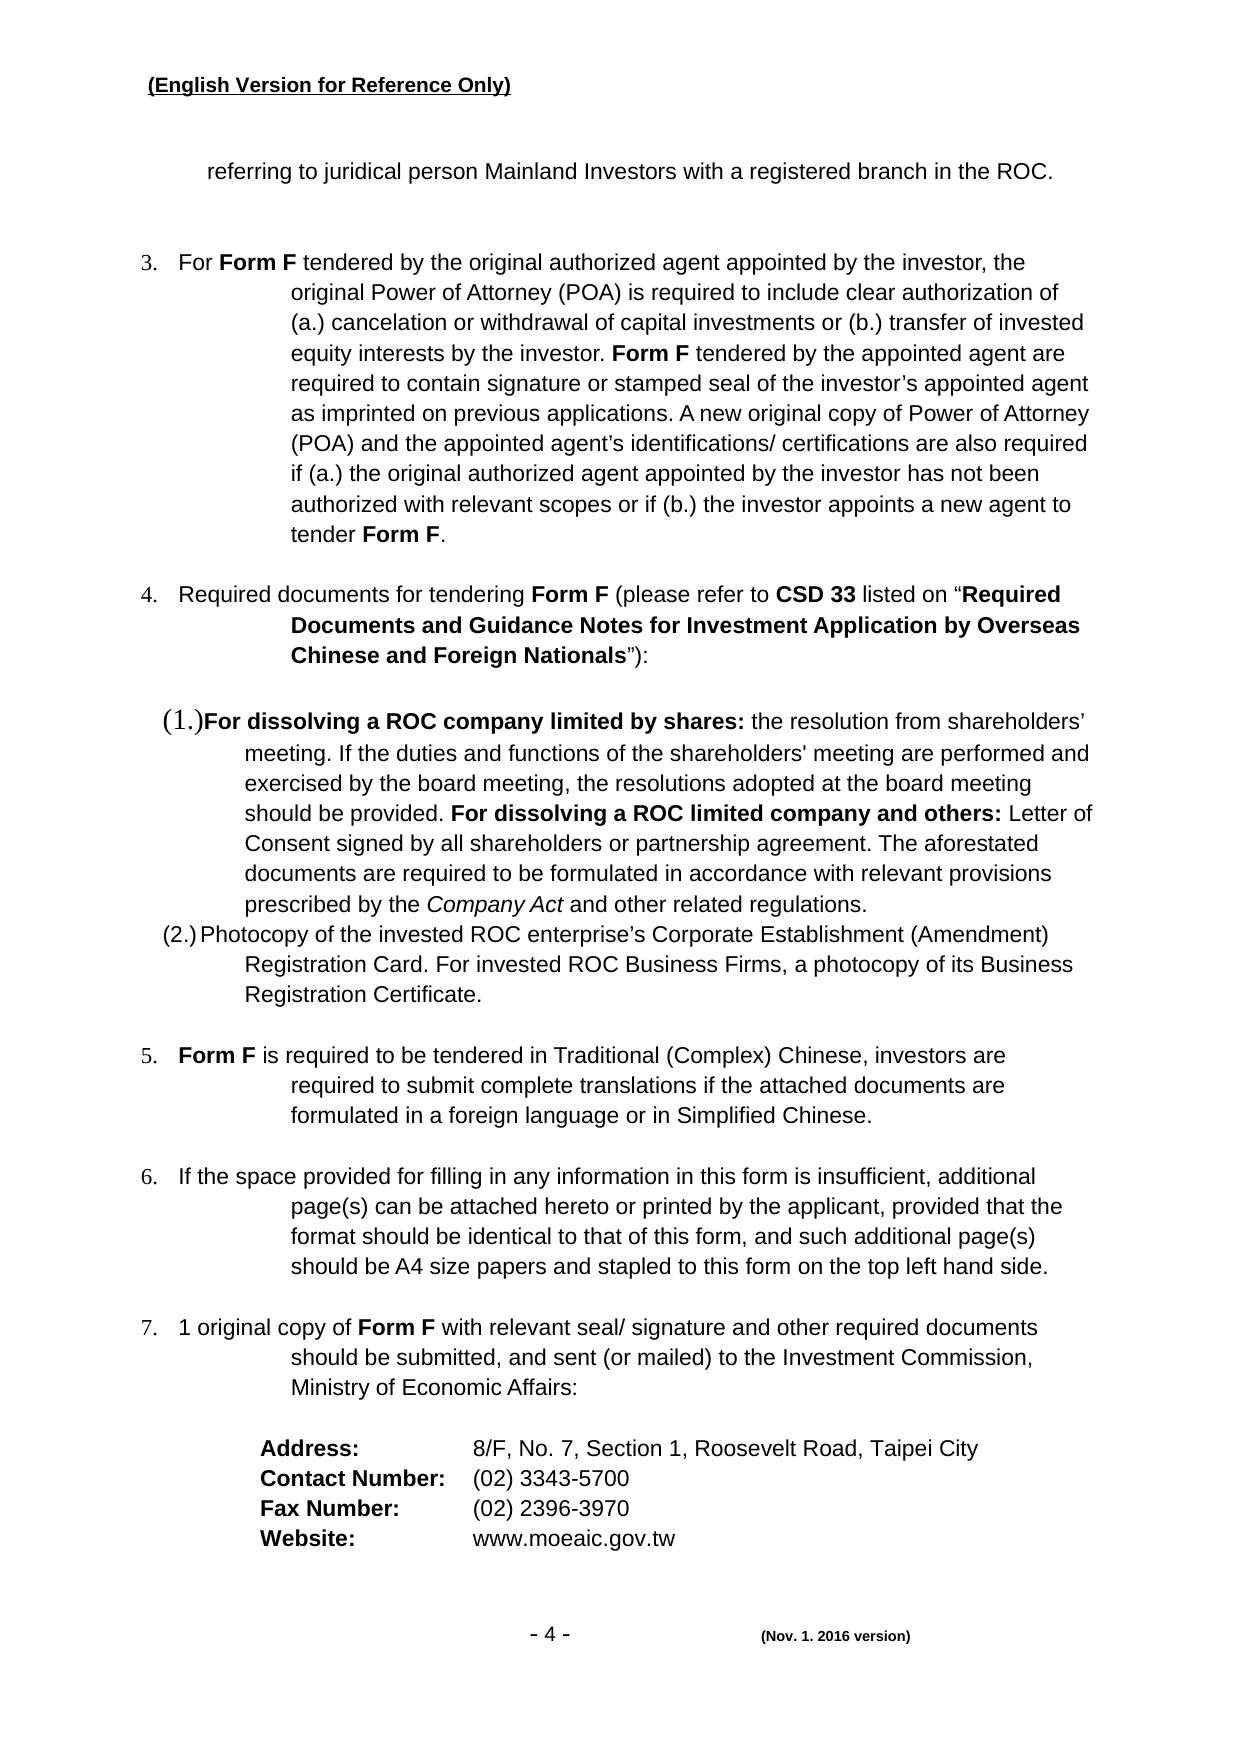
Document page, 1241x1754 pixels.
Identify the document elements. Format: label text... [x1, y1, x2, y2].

text referring to juridical person Mainland Investors with a registered branch in the ROC. [207, 158, 1092, 184]
list Required documents for tendering Form F (please refer to CSD 33 listed on “Required Documents and Guidance Notes for Investment Application by Overseas Chinese and Foreign Nationals”): [148, 581, 1092, 668]
list For dissolving a ROC company limited by shares: the resolution from shareholders’ meeting. If the duties and functions of the shareholders' meeting are performed and exercised by the board meeting, the resolutions adopted at the board meeting should be provided. For dissolving a ROC limited company and others: Letter of Consent signed by all shareholders or partnership agreement. The aforestated documents are required to be formulated in accordance with relevant provisions prescribed by the Company Act and other related regulations. [162, 702, 1092, 917]
list Photocopy of the invested ROC enterprise’s Corporate Establishment (Amendment) Registration Card. For invested ROC Business Firms, a photocopy of its Business Registration Certificate. [162, 921, 1092, 1008]
list Form F is required to be tendered in Traditional (Complex) Chinese, investors are required to submit complete translations if the attached documents are formulated in a foreign language or in Simplified Chinese. [148, 1042, 1092, 1128]
text Contact Number: (02) 3343-5700 [260, 1465, 1092, 1491]
list 1 original copy of Form F with relevant seal/ signature and other required documents should be submitted, and sent (or mailed) to the Investment Commission, Ministry of Economic Affairs: [148, 1314, 1092, 1401]
list For Form F tendered by the original authorized agent appointed by the investor, the original Power of Attorney (POA) is required to include clear authorization of (a.) cancelation or withdrawal of capital investments or (b.) transfer of invested equity interests by the investor. Form F tendered by the appointed agent are required to contain signature or stamped seal of the investor’s appointed agent as imprinted on previous applications. A new original copy of Power of Attorney (POA) and the appointed agent’s identifications/ certifications are also required if (a.) the original authorized agent appointed by the investor has not been authorized with relevant scopes or if (b.) the investor appoints a new agent to tender Form F. [148, 249, 1092, 547]
text Fax Number: (02) 2396-3970 [260, 1495, 1092, 1521]
text Address: 8/F, No. 7, Section 1, Roosevelt Road, Taipei City [260, 1435, 1092, 1461]
list If the space provided for filling in any information in this form is insufficient, additional page(s) can be attached hereto or printed by the applicant, provided that the format should be identical to that of this form, and such additional page(s) should be A4 size papers and stapled to this form on the top left hand side. [148, 1163, 1092, 1280]
text Website: www.moeaic.gov.tw [260, 1525, 1092, 1552]
